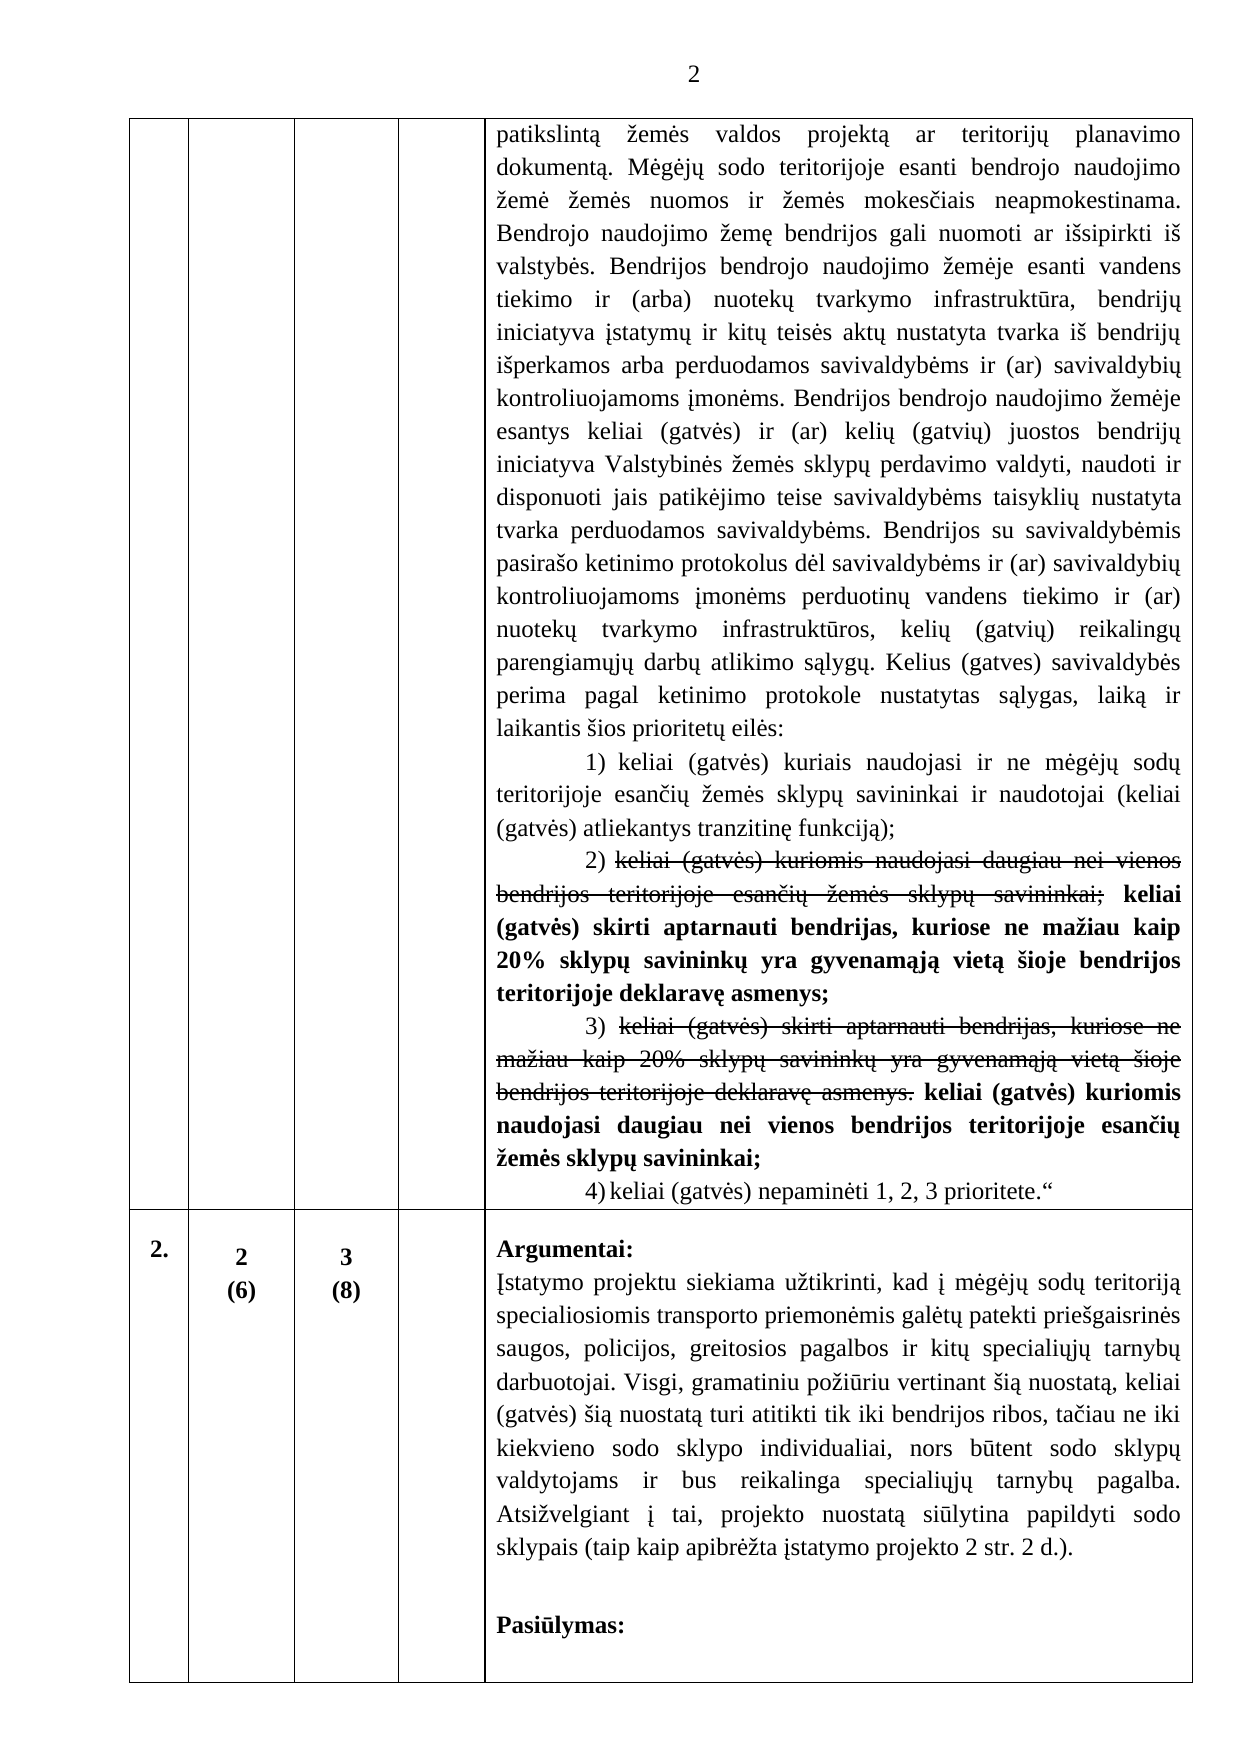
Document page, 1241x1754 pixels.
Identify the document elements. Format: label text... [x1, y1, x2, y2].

table_cell 2 (6) [189, 1210, 294, 1682]
table_cell [399, 1210, 484, 1682]
table_cell [130, 119, 188, 1208]
table_cell 2. [130, 1210, 188, 1682]
table_cell Argumentai: Įstatymo projektu siekiama užtikrinti, kad į mėgėjų sodų teritoriją specialiosiomis transporto priemonėmis galėtų patekti priešgaisrinės saugos, policijos, greitosios pagalbos ir kitų specialiųjų tarnybų darbuotojai. Visgi, gramatiniu požiūriu vertinant šią nuostatą, keliai (gatvės) šią nuostatą turi atitikti tik iki bendrijos ribos, tačiau ne iki kiekvieno sodo sklypo individualiai, nors būtent sodo sklypų valdytojams ir bus reikalinga specialiųjų tarnybų pagalba. Atsižvelgiant į tai, projekto nuostatą siūlytina papildyti sodo sklypais (taip kaip apibrėžta įstatymo projekto 2 str. 2 d.). Pasiūlymas: [486, 1210, 1192, 1682]
table_cell [399, 119, 484, 1208]
table_cell 3 (8) [295, 1210, 398, 1682]
table_cell [295, 119, 398, 1208]
table_cell [189, 119, 294, 1208]
table_cell patikslintą žemės valdos projektą ar teritorijų planavimo dokumentą. Mėgėjų sodo teritorijoje esanti bendrojo naudojimo žemė žemės nuomos ir žemės mokesčiais neapmokestinama. Bendrojo naudojimo žemę bendrijos gali nuomoti ar išsipirkti iš valstybės. Bendrijos bendrojo naudojimo žemėje esanti vandens tiekimo ir (arba) nuotekų tvarkymo infrastruktūra, bendrijų iniciatyva įstatymų ir kitų teisės aktų nustatyta tvarka iš bendrijų išperkamos arba perduodamos savivaldybėms ir (ar) savivaldybių kontroliuojamoms įmonėms. Bendrijos bendrojo naudojimo žemėje esantys keliai (gatvės) ir (ar) kelių (gatvių) juostos bendrijų iniciatyva Valstybinės žemės sklypų perdavimo valdyti, naudoti ir disponuoti jais patikėjimo teise savivaldybėms taisyklių nustatyta tvarka perduodamos savivaldybėms. Bendrijos su savivaldybėmis pasirašo ketinimo protokolus dėl savivaldybėms ir (ar) savivaldybių kontroliuojamoms įmonėms perduotinų vandens tiekimo ir (ar) nuotekų tvarkymo infrastruktūros, kelių (gatvių) reikalingų parengiamųjų darbų atlikimo sąlygų. Kelius (gatves) savivaldybės perima pagal ketinimo protokole nustatytas sąlygas, laiką ir laikantis šios prioritetų eilės: 1) keliai (gatvės) kuriais naudojasi ir ne mėgėjų sodų teritorijoje esančių žemės sklypų savininkai ir naudotojai (keliai (gatvės) atliekantys tranzitinę funkciją); 2) keliai (gatvės) kuriomis naudojasi daugiau nei vienos bendrijos teritorijoje esančių žemės sklypų savininkai; keliai (gatvės) skirti aptarnauti bendrijas, kuriose ne mažiau kaip 20% sklypų savininkų yra gyvenamąją vietą šioje bendrijos teritorijoje deklaravę asmenys; 3) keliai (gatvės) skirti aptarnauti bendrijas, kuriose ne mažiau kaip 20% sklypų savininkų yra gyvenamąją vietą šioje bendrijos teritorijoje deklaravę asmenys. keliai (gatvės) kuriomis naudojasi daugiau nei vienos bendrijos teritorijoje esančių žemės sklypų savininkai; 4) keliai (gatvės) nepaminėti 1, 2, 3 prioritete.“ [486, 119, 1192, 1208]
